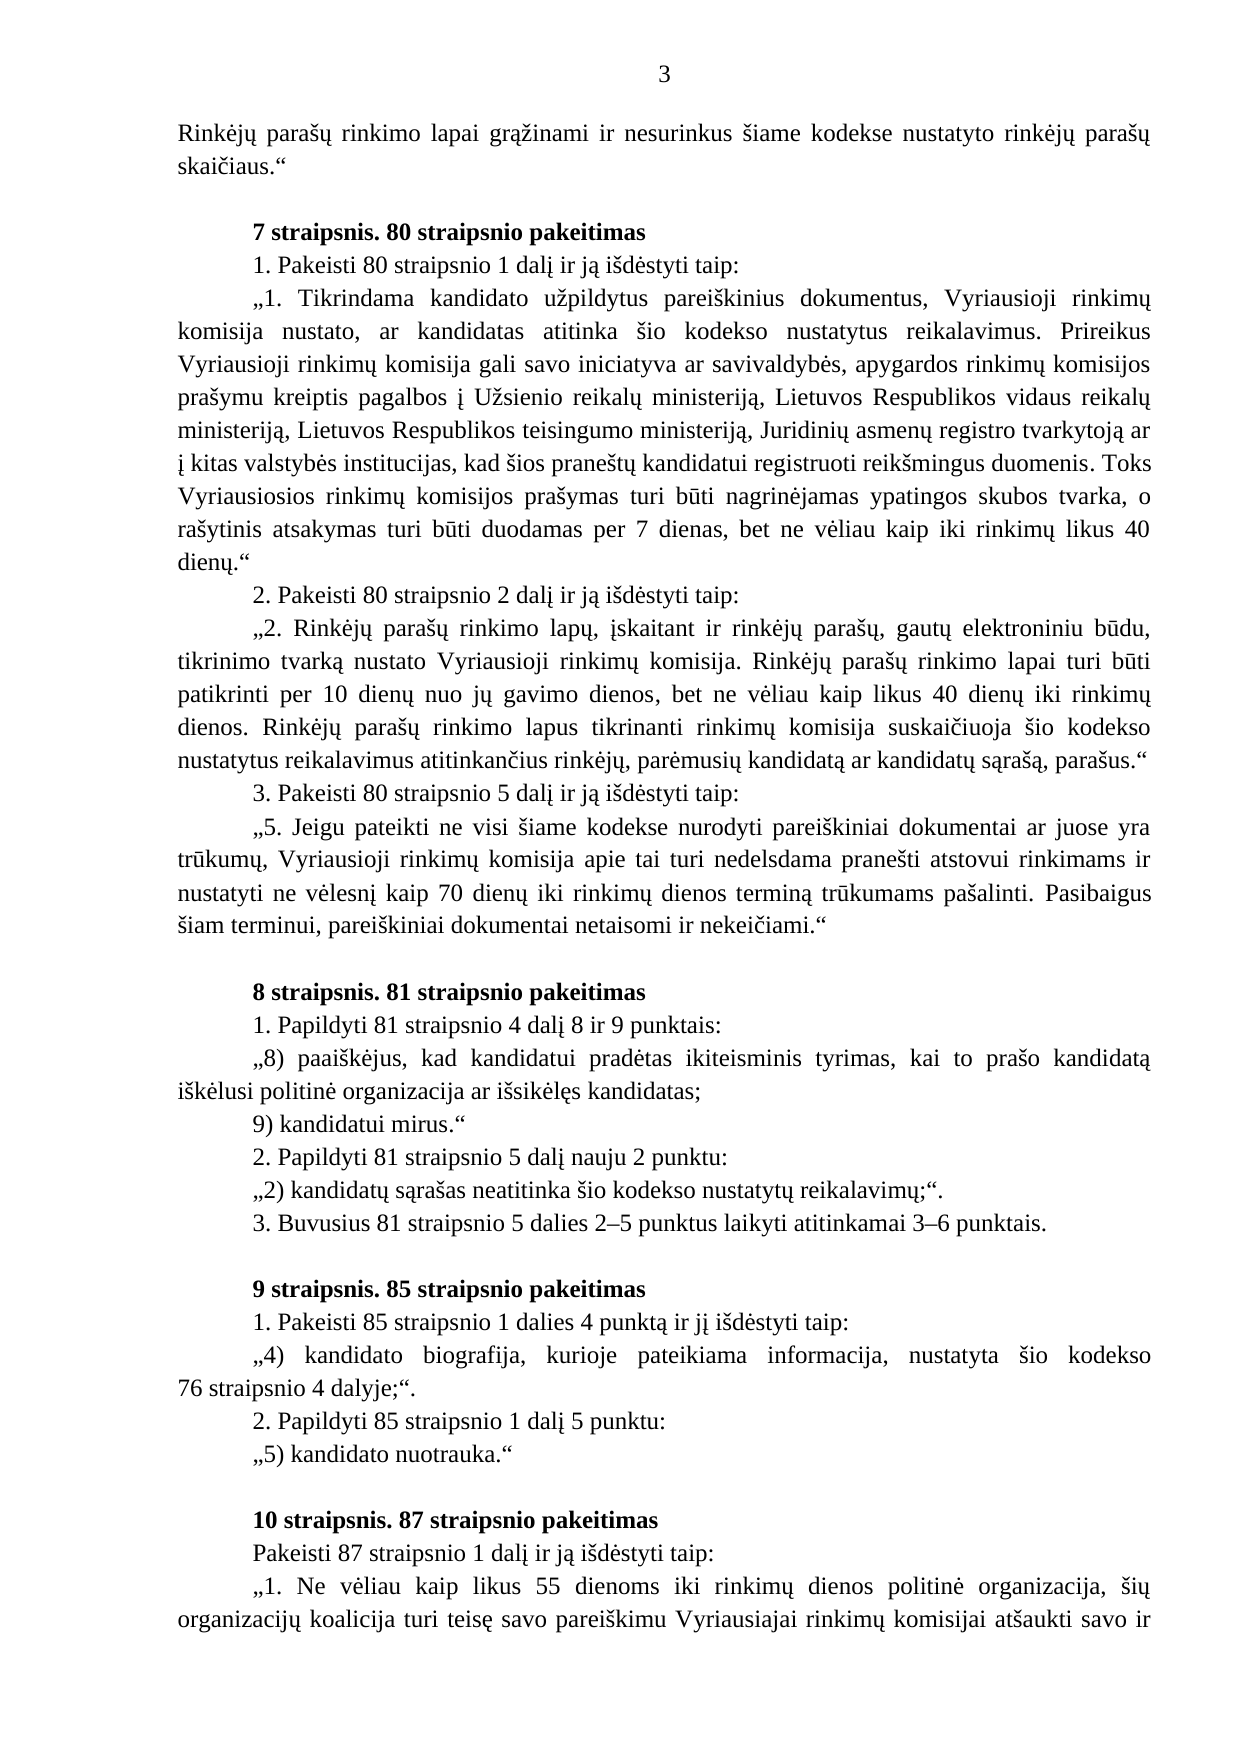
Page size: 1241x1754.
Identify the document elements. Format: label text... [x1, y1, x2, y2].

text 2. Pakeisti 80 straipsnio 2 dalį ir ją išdėstyti taip: [177, 580, 1152, 609]
text 2. Papildyti 85 straipsnio 1 dalį 5 punktu: [177, 1406, 1152, 1435]
text „1. Ne vėliau kaip likus 55 dienoms iki rinkimų dienos politinė organizacija, šių organizacijų koalicija turi teisę savo pareiškimu Vyriausiajai rinkimų komisijai atšaukti savo ir [177, 1571, 1152, 1633]
text 8 straipsnis. 81 straipsnio pakeitimas [177, 977, 1152, 1005]
text „2) kandidatų sąrašas neatitinka šio kodekso nustatytų reikalavimų;“. [177, 1175, 1152, 1203]
text 1. Pakeisti 85 straipsnio 1 dalies 4 punktą ir jį išdėstyti taip: [177, 1307, 1152, 1336]
text 10 straipsnis. 87 straipsnio pakeitimas [177, 1505, 1152, 1534]
text 9) kandidatui mirus.“ [177, 1109, 1152, 1137]
text „4) kandidato biografija, kurioje pateikiama informacija, nustatyta šio kodekso 76 straipsnio 4 dalyje;“. [177, 1340, 1152, 1402]
text „5. Jeigu pateikti ne visi šiame kodekse nurodyti pareiškiniai dokumentai ar juose yra trūkumų, Vyriausioji rinkimų komisija apie tai turi nedelsdama pranešti atstovui rinkimams ir nustatyti ne vėlesnį kaip 70 dienų iki rinkimų dienos terminą trūkumams pašalinti. Pasibaigus šiam terminui, pareiškiniai dokumentai netaisomi ir nekeičiami.“ [177, 812, 1152, 939]
text „1. Tikrindama kandidato užpildytus pareiškinius dokumentus, Vyriausioji rinkimų komisija nustato, ar kandidatas atitinka šio kodekso nustatytus reikalavimus. Prireikus Vyriausioji rinkimų komisija gali savo iniciatyva ar savivaldybės, apygardos rinkimų komisijos prašymu kreiptis pagalbos į Užsienio reikalų ministeriją, Lietuvos Respublikos vidaus reikalų ministeriją, Lietuvos Respublikos teisingumo ministeriją, Juridinių asmenų registro tvarkytoją ar į kitas valstybės institucijas, kad šios praneštų kandidatui registruoti reikšmingus duomenis. Toks Vyriausiosios rinkimų komisijos prašymas turi būti nagrinėjamas ypatingos skubos tvarka, o rašytinis atsakymas turi būti duodamas per 7 dienas, bet ne vėliau kaip iki rinkimų likus 40 dienų.“ [177, 283, 1152, 576]
text „5) kandidato nuotrauka.“ [177, 1439, 1152, 1468]
text 3. Buvusius 81 straipsnio 5 dalies 2–5 punktus laikyti atitinkamai 3–6 punktais. [177, 1208, 1152, 1237]
text 1. Pakeisti 80 straipsnio 1 dalį ir ją išdėstyti taip: [177, 250, 1152, 279]
text 1. Papildyti 81 straipsnio 4 dalį 8 ir 9 punktais: [177, 1010, 1152, 1038]
text „2. Rinkėjų parašų rinkimo lapų, įskaitant ir rinkėjų parašų, gautų elektroniniu būdu, tikrinimo tvarką nustato Vyriausioji rinkimų komisija. Rinkėjų parašų rinkimo lapai turi būti patikrinti per 10 dienų nuo jų gavimo dienos, bet ne vėliau kaip likus 40 dienų iki rinkimų dienos. Rinkėjų parašų rinkimo lapus tikrinanti rinkimų komisija suskaičiuoja šio kodekso nustatytus reikalavimus atitinkančius rinkėjų, parėmusių kandidatą ar kandidatų sąrašą, parašus.“ [177, 613, 1152, 774]
text 2. Papildyti 81 straipsnio 5 dalį nauju 2 punktu: [177, 1142, 1152, 1171]
text Pakeisti 87 straipsnio 1 dalį ir ją išdėstyti taip: [177, 1538, 1152, 1567]
text 9 straipsnis. 85 straipsnio pakeitimas [177, 1274, 1152, 1303]
text Rinkėjų parašų rinkimo lapai grąžinami ir nesurinkus šiame kodekse nustatyto rinkėjų parašų skaičiaus.“ [177, 118, 1152, 180]
text 7 straipsnis. 80 straipsnio pakeitimas [177, 217, 1152, 246]
text „8) paaiškėjus, kad kandidatui pradėtas ikiteisminis tyrimas, kai to prašo kandidatą iškėlusi politinė organizacija ar išsikėlęs kandidatas; [177, 1043, 1152, 1104]
text 3. Pakeisti 80 straipsnio 5 dalį ir ją išdėstyti taip: [177, 778, 1152, 807]
